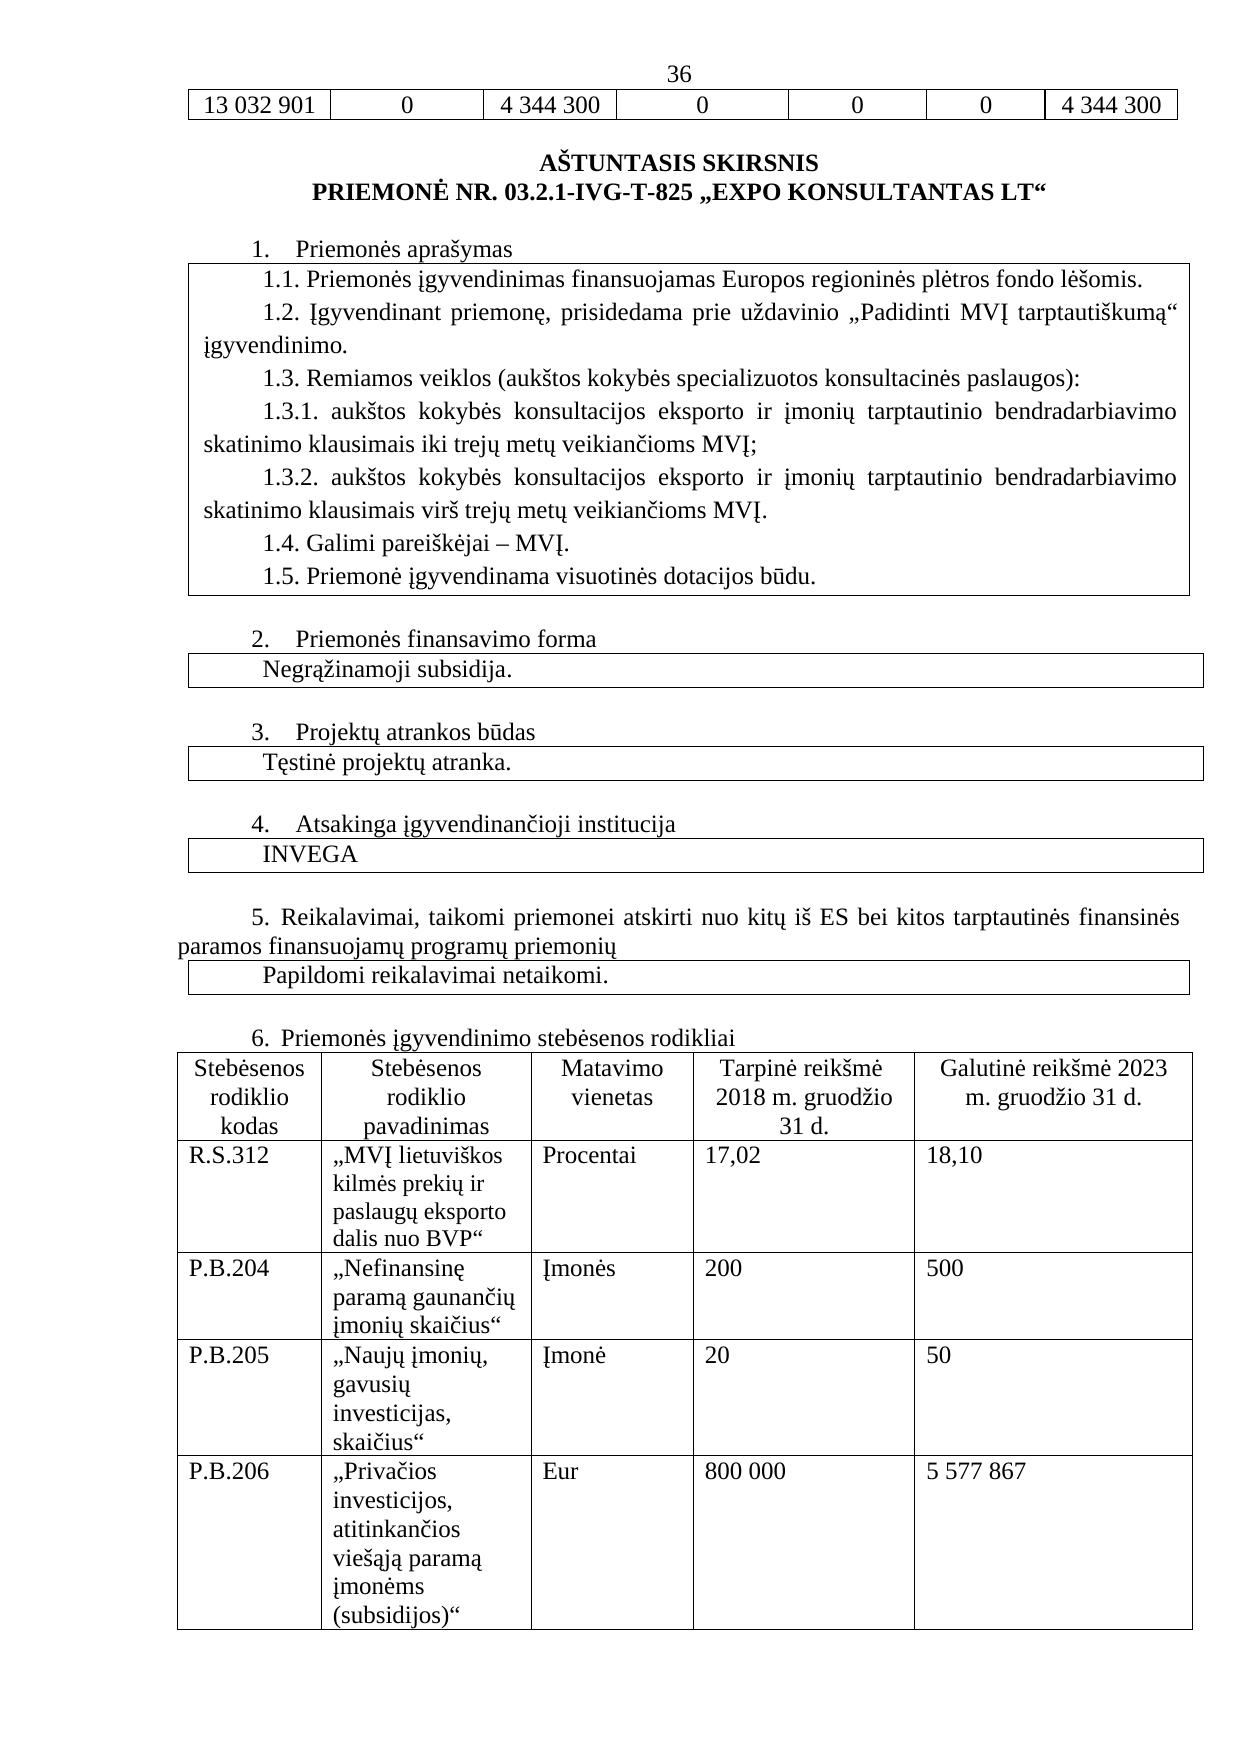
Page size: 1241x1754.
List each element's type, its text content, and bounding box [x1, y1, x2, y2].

text 3. Projektų atrankos būdas [251, 717, 1181, 746]
table_cell P.B.206 [178, 1456, 321, 1629]
table_cell 17,02 [694, 1141, 914, 1252]
table_header Papildomi reikalavimai netaikomi. [189, 961, 1189, 994]
table_header Tęstinė projektų atranka. [189, 747, 1203, 780]
text 6. Priemonės įgyvendinimo stebėsenos rodikliai [251, 1023, 1181, 1052]
text AŠTUNTASIS SKIRSNIS [177, 148, 1181, 177]
text 4. Atsakinga įgyvendinančioji institucija [251, 809, 1181, 838]
text 2. Priemonės finansavimo forma [251, 624, 1181, 653]
table_cell 1.5. Priemonė įgyvendinama visuotinės dotacijos būdu. [189, 561, 1189, 594]
table_cell 0 [789, 90, 926, 118]
table_cell 0 [617, 90, 788, 118]
table_cell 13 032 901 [189, 90, 330, 118]
table_cell 500 [915, 1253, 1192, 1339]
table_header INVEGA [189, 839, 1203, 872]
table_header Stebėsenos rodiklio kodas [178, 1053, 321, 1139]
table_header Tarpinė reikšmė 2018 m. gruodžio 31 d. [694, 1053, 914, 1139]
table_header 1.1. Priemonės įgyvendinimas finansuojamas Europos regioninės plėtros fondo lėšomis. 1.2. Įgyvendinant priemonę, prisidedama prie uždavinio „Padidinti MVĮ tarptautiškumą“ įgyvendinimo. [189, 264, 1189, 363]
table_cell 1.3. Remiamos veiklos (aukštos kokybės specializuotos konsultacinės paslaugos): 1.3.1. aukštos kokybės konsultacijos eksporto ir įmonių tarptautinio bendradarbiavimo skatinimo klausimais iki trejų metų veikiančioms MVĮ; 1.3.2. aukštos kokybės konsultacijos eksporto ir įmonių tarptautinio bendradarbiavimo skatinimo klausimais virš trejų metų veikiančioms MVĮ. [189, 363, 1189, 528]
table_cell „MVĮ lietuviškos kilmės prekių ir paslaugų eksporto dalis nuo BVP“ [322, 1141, 531, 1252]
text 5. Reikalavimai, taikomi priemonei atskirti nuo kitų iš ES bei kitos tarptautinės finansinės paramos finansuojamų programų priemonių [177, 902, 1181, 959]
table_cell 4 344 300 [484, 90, 616, 118]
table_cell 1.4. Galimi pareiškėjai – MVĮ. [189, 529, 1189, 561]
table_cell 5 577 867 [915, 1456, 1192, 1629]
table_cell 20 [694, 1340, 914, 1455]
table_cell 18,10 [915, 1141, 1192, 1252]
table_cell „Nefinansinę paramą gaunančių įmonių skaičius“ [322, 1253, 531, 1339]
table_header Stebėsenos rodiklio pavadinimas [322, 1053, 531, 1139]
table_cell R.S.312 [178, 1141, 321, 1252]
table_cell P.B.205 [178, 1340, 321, 1455]
table_cell Eur [532, 1456, 693, 1629]
table_cell Įmonė [532, 1340, 693, 1455]
table_cell 50 [915, 1340, 1192, 1455]
table_cell „Privačios investicijos, atitinkančios viešąją paramą įmonėms (subsidijos)“ [322, 1456, 531, 1629]
table_header Negrąžinamoji subsidija. [189, 654, 1203, 687]
table_cell Procentai [532, 1141, 693, 1252]
table_cell 0 [927, 90, 1044, 118]
text 1. Priemonės aprašymas [251, 234, 1181, 263]
table_cell „Naujų įmonių, gavusių investicijas, skaičius“ [322, 1340, 531, 1455]
table_cell 0 [331, 90, 483, 118]
table_header Galutinė reikšmė 2023 m. gruodžio 31 d. [915, 1053, 1192, 1139]
text PRIEMONĖ NR. 03.2.1-IVG-T-825 „EXPO KONSULTANTAS LT“ [177, 177, 1181, 206]
table_cell P.B.204 [178, 1253, 321, 1339]
table_cell 4 344 300 [1046, 90, 1177, 118]
table_header Matavimo vienetas [532, 1053, 693, 1139]
table_cell 200 [694, 1253, 914, 1339]
table_cell 800 000 [694, 1456, 914, 1629]
table_cell Įmonės [532, 1253, 693, 1339]
